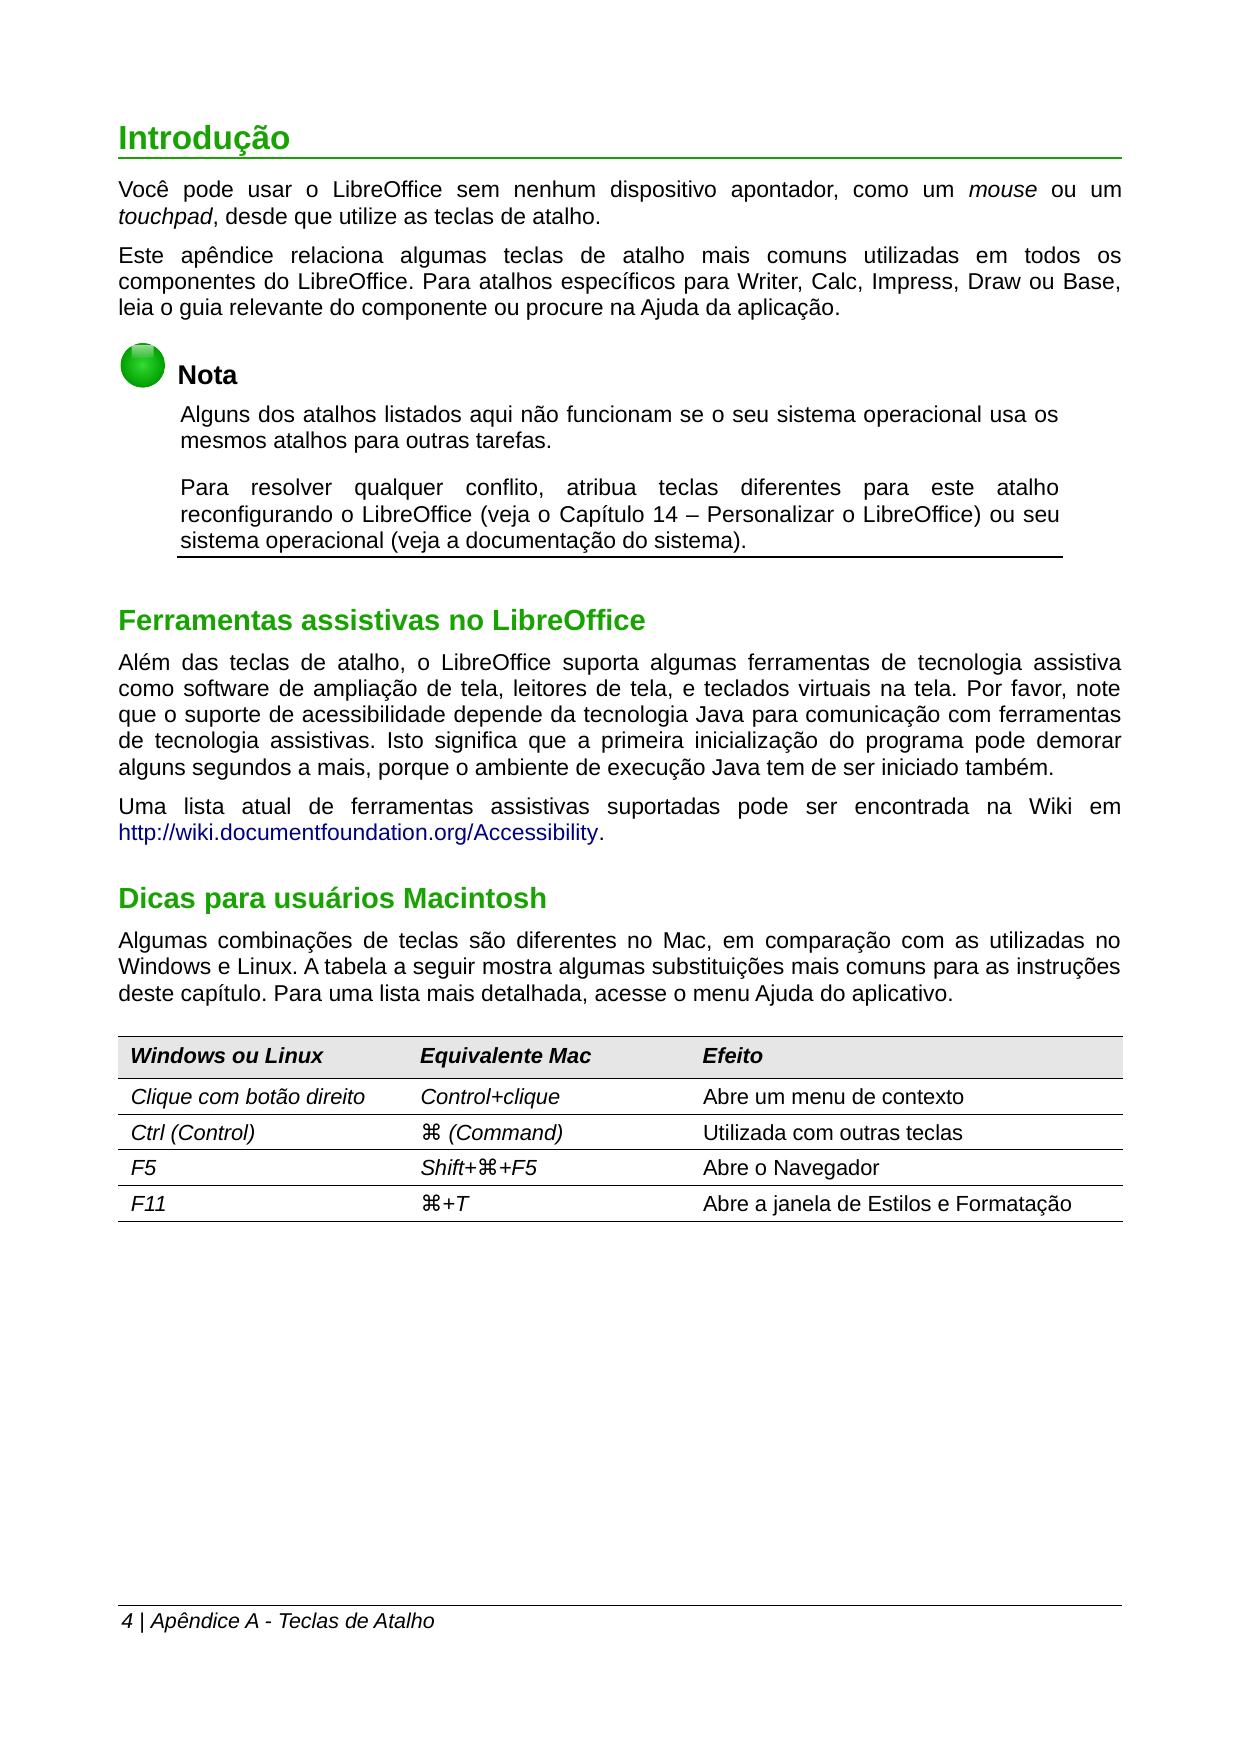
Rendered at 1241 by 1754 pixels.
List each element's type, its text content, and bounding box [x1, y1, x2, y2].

text Você pode usar o LibreOffice sem nenhum dispositivo apontador, como um mouse ou um touchpad, desde que utilize as teclas de atalho. [118, 176, 1122, 229]
table_header Windows ou Linux [118, 1037, 408, 1078]
text Este apêndice relaciona algumas teclas de atalho mais comuns utilizadas em todos os componentes do LibreOffice. Para atalhos específicos para Writer, Calc, Impress, Draw ou Base, leia o guia relevante do componente ou procure na Ajuda da aplicação. [118, 242, 1122, 321]
table_cell Ctrl (Control) [118, 1115, 408, 1149]
table_cell ⌘+T [408, 1186, 690, 1221]
table_cell Shift+⌘+F5 [408, 1150, 690, 1185]
table_cell Control+clique [408, 1079, 690, 1113]
text Alguns dos atalhos listados aqui não funcionam se o seu sistema operacional usa os mesmos atalhos para outras tarefas. [177, 397, 1063, 453]
table_cell F5 [118, 1150, 408, 1185]
table_cell Abre um menu de contexto [690, 1079, 1123, 1113]
table_cell Clique com botão direito [118, 1079, 408, 1113]
subtitle Introdução [118, 118, 1122, 157]
text Algumas combinações de teclas são diferentes no Mac, em comparação com as utilizadas no Windows e Linux. A tabela a seguir mostra algumas substituições mais comuns para as instruções deste capítulo. Para uma lista mais detalhada, acesse o menu Ajuda do aplicativo. [118, 927, 1122, 1006]
table_cell F11 [118, 1186, 408, 1221]
text Para resolver qualquer conflito, atribua teclas diferentes para este atalho reconfigurando o LibreOffice (veja o Capítulo 14 – Personalizar o LibreOffice) ou seu sistema operacional (veja a documentação do sistema). [177, 471, 1063, 556]
table_cell Utilizada com outras teclas [690, 1115, 1123, 1149]
table_cell Abre o Navegador [690, 1150, 1123, 1185]
table_cell Abre a janela de Estilos e Formatação [690, 1186, 1123, 1221]
text Além das teclas de atalho, o LibreOffice suporta algumas ferramentas de tecnologia assistiva como software de ampliação de tela, leitores de tela, e teclados virtuais na tela. Por favor, note que o suporte de acessibilidade depende da tecnologia Java para comunicação com ferramentas de tecnologia assistivas. Isto significa que a primeira inicialização do programa pode demorar alguns segundos a mais, porque o ambiente de execução Java tem de ser iniciado também. [118, 648, 1122, 780]
table_header Efeito [690, 1037, 1123, 1078]
text Uma lista atual de ferramentas assistivas suportadas pode ser encontrada na Wiki em http://wiki.documentfoundation.org/Accessibility. [118, 793, 1122, 845]
subtitle Nota [118, 341, 1122, 390]
table_header Equivalente Mac [408, 1037, 690, 1078]
table_cell ⌘ (Command) [408, 1115, 690, 1149]
subtitle Dicas para usuários Macintosh [118, 882, 1122, 915]
subtitle Ferramentas assistivas no LibreOffice [118, 603, 1122, 637]
